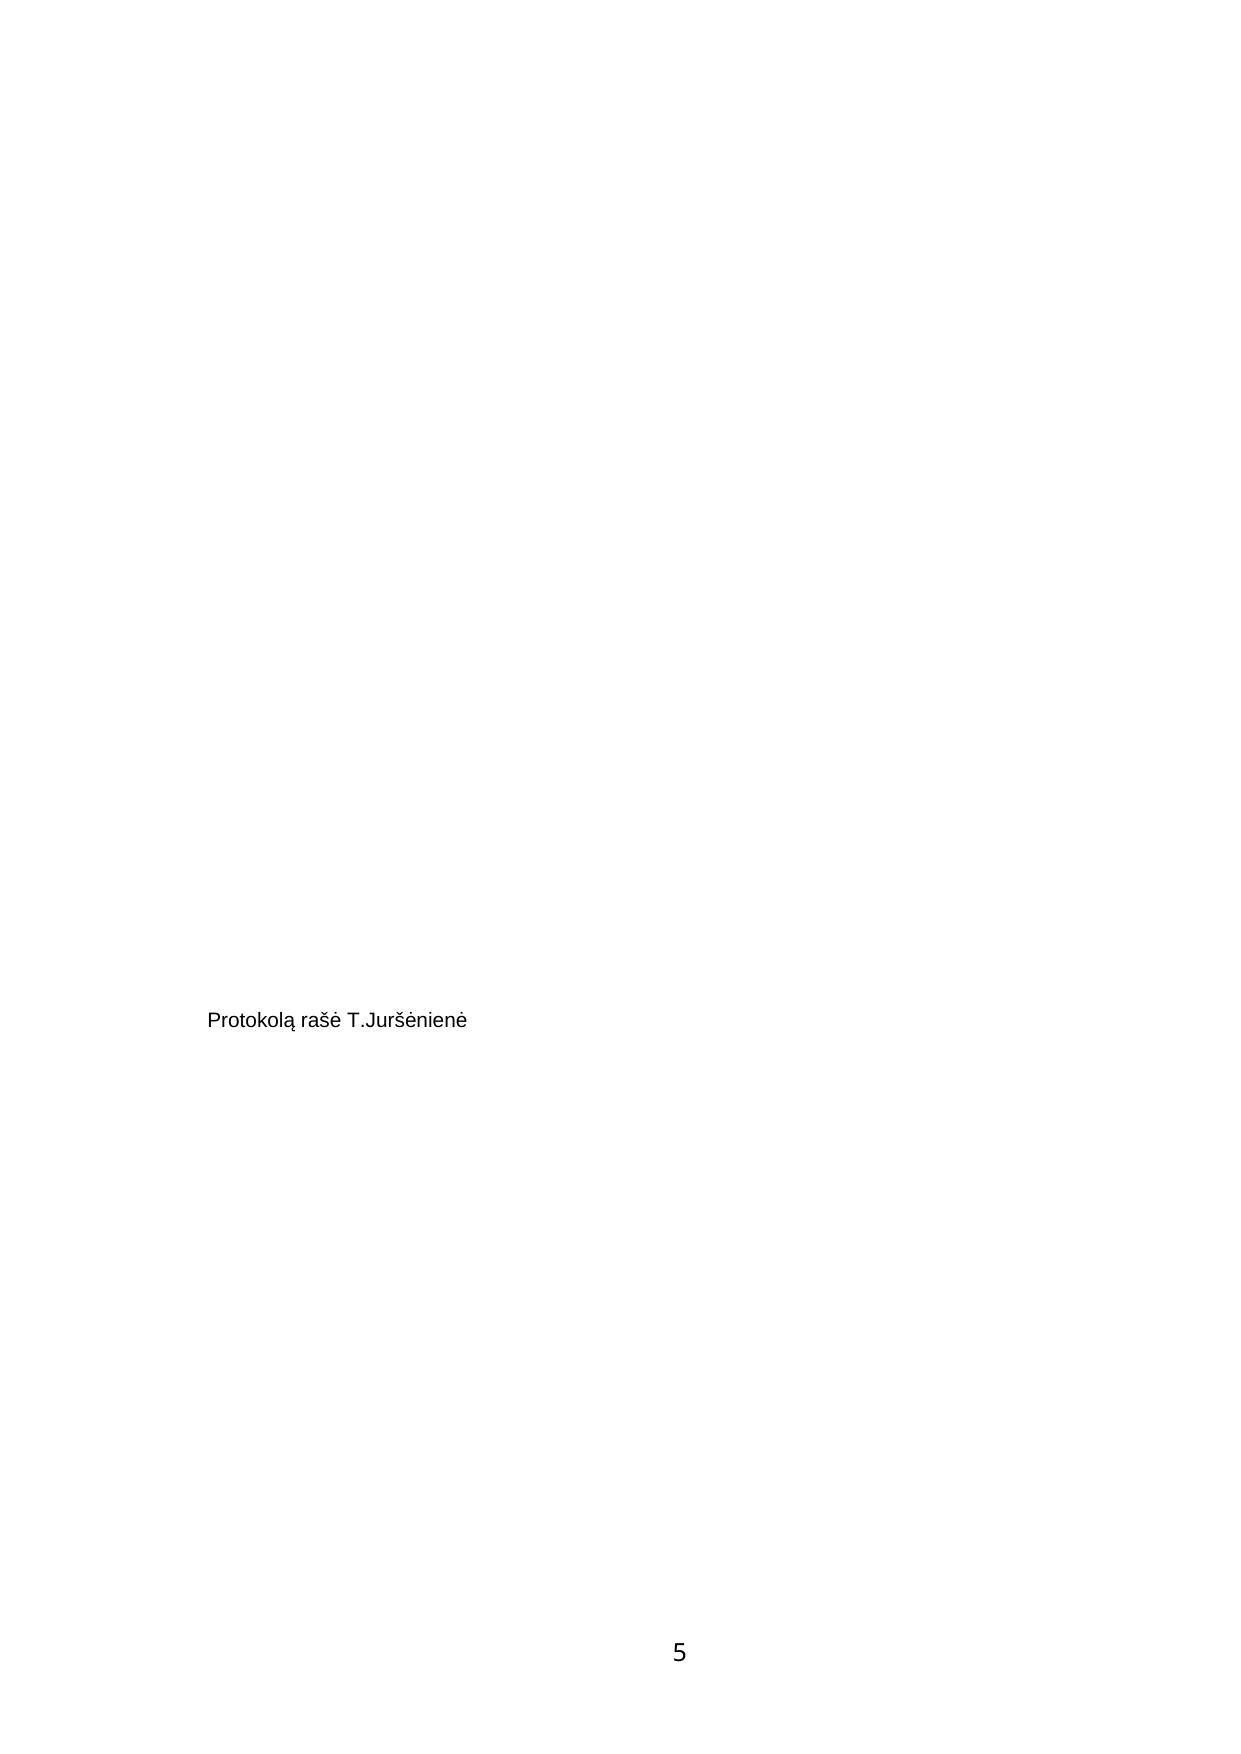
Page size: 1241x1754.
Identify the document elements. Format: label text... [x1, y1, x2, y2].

text Protokolą rašė T.Juršėnienė [207, 1007, 1152, 1031]
